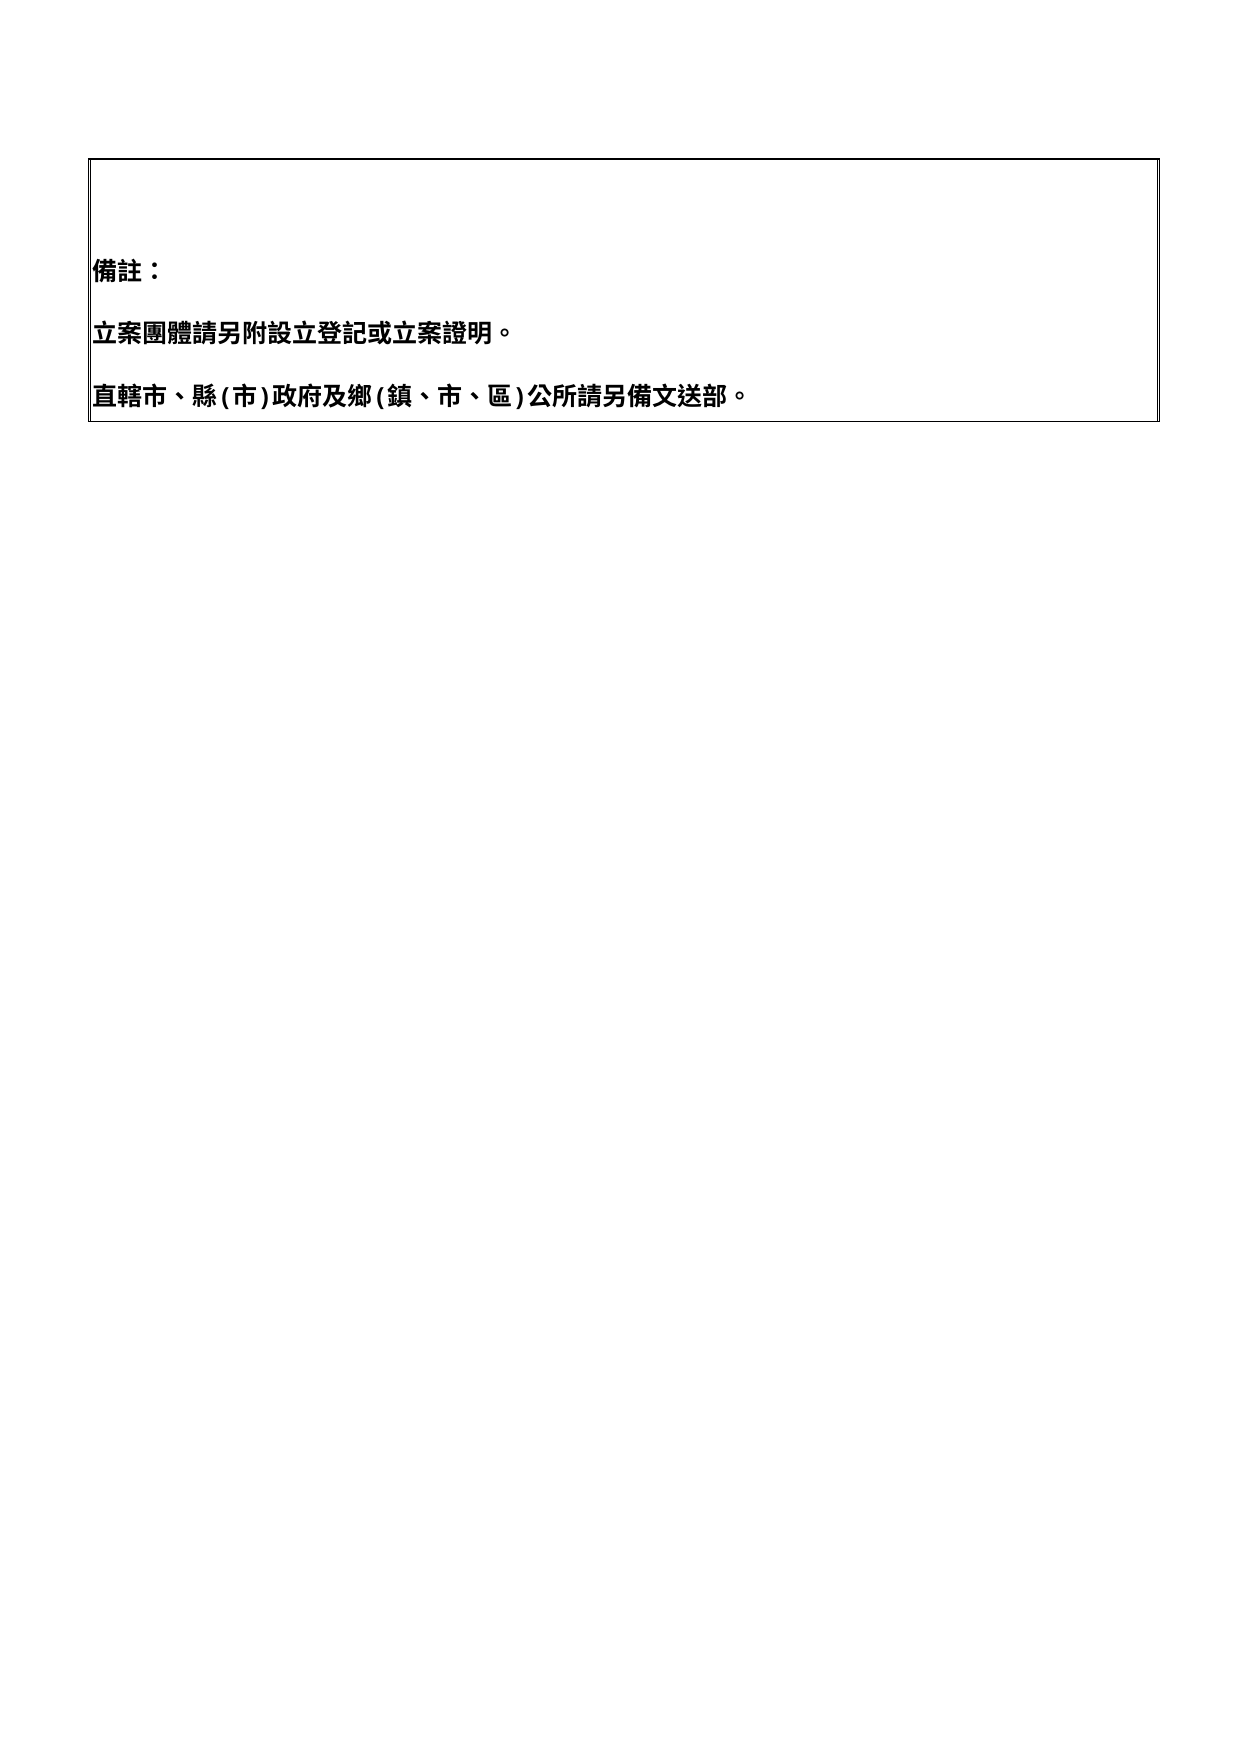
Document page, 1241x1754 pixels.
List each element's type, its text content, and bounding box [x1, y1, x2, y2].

table_cell 備註： 立案團體請另附設立登記或立案證明。 直轄市、縣(市)政府及鄉(鎮、市、區)公所請另備文送部。 [91, 160, 1157, 421]
